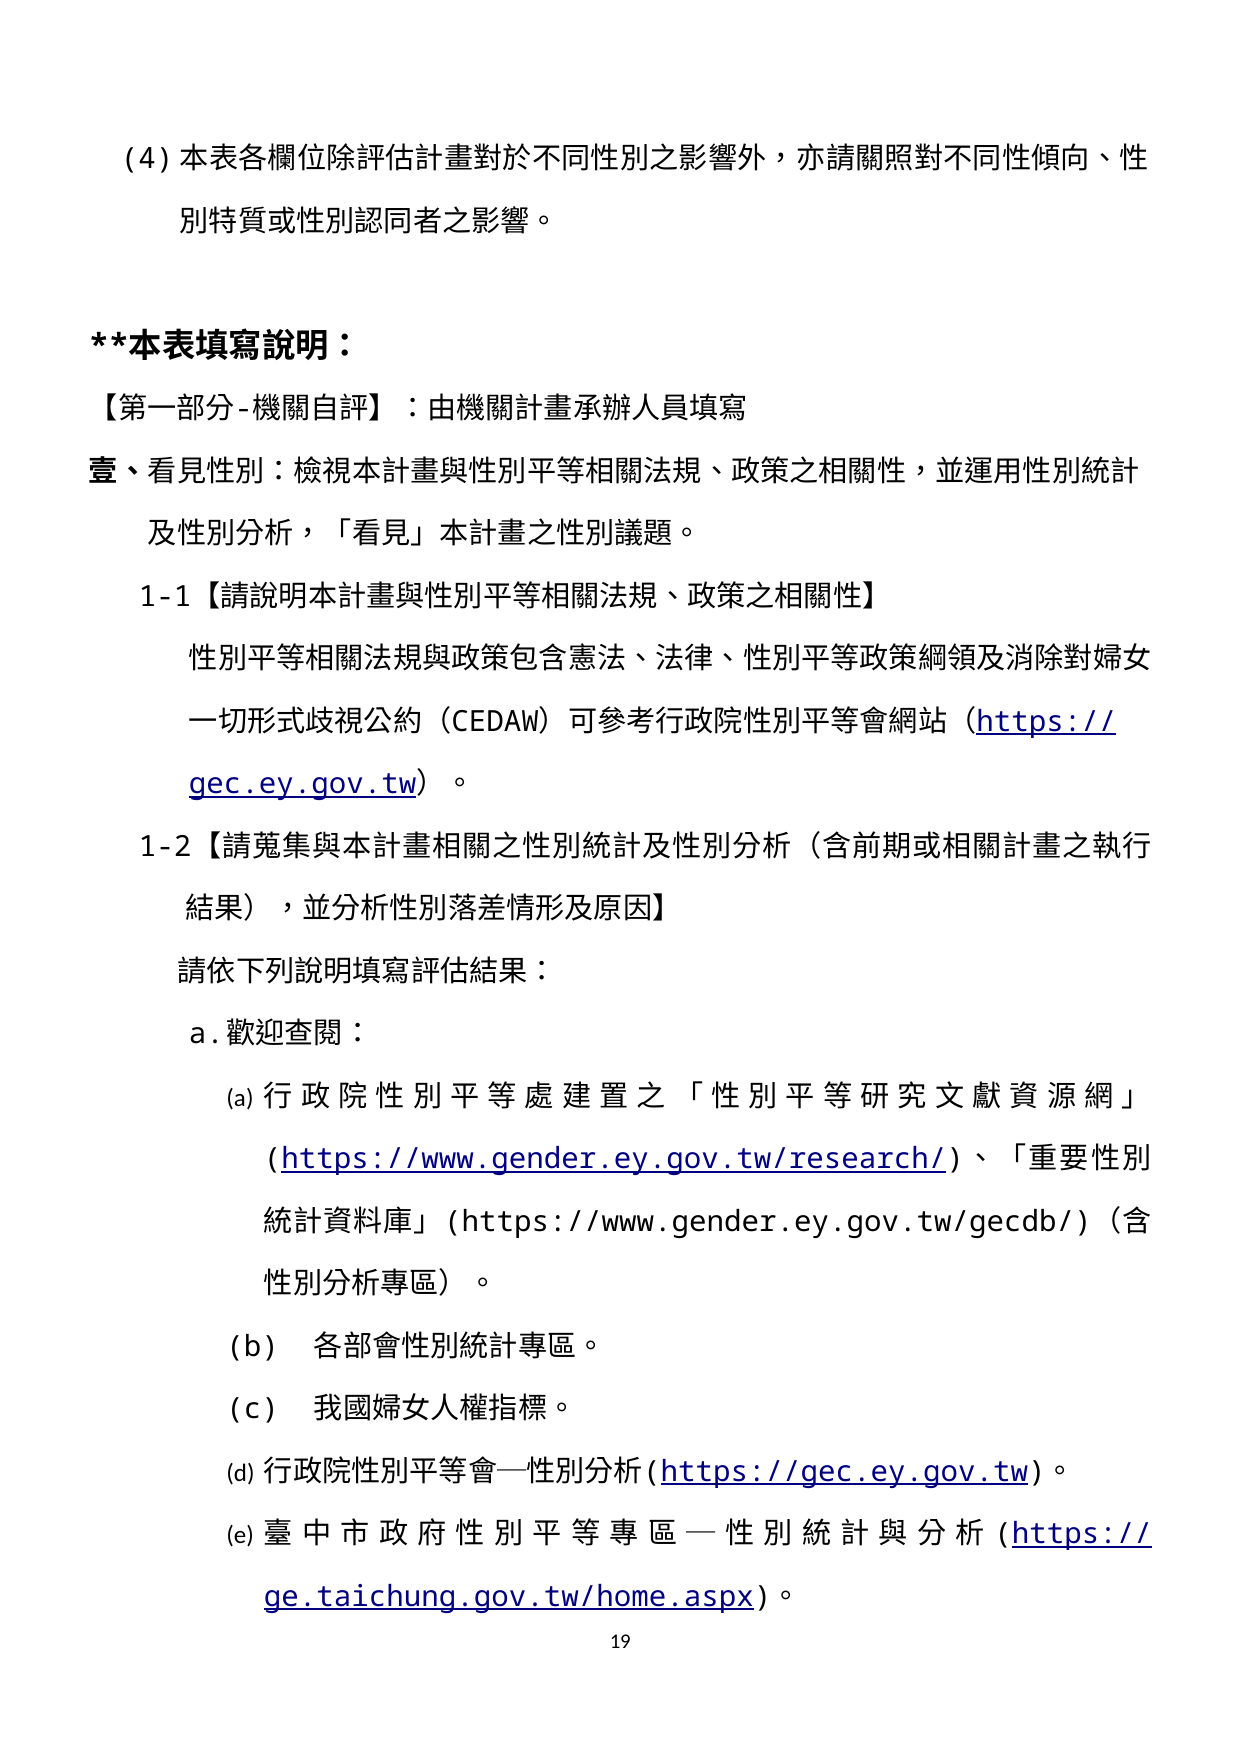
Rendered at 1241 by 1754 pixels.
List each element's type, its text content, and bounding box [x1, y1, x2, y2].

list 歡迎查閱： [189, 989, 1152, 1052]
list 我國婦女人權指標。 [226, 1364, 1152, 1427]
text 請依下列說明填寫評估結果： [139, 927, 1152, 989]
list 各部會性別統計專區。 [226, 1302, 1152, 1364]
list 本表各欄位除評估計畫對於不同性別之影響外，亦請關照對不同性傾向、性別特質或性別認同者之影響。 [121, 114, 1152, 239]
text 1-1【請說明本計畫與性別平等相關法規、政策之相關性】 [139, 552, 1152, 614]
list 行政院性別平等處建置之「性別平等研究文獻資源網」 (https://www.gender.ey.gov.tw/research/)、「重要性別統計資料庫」(https://www.gender.ey.gov.tw/gecdb/)（含性別分析專區）。 [226, 1052, 1152, 1302]
text 性別平等相關法規與政策包含憲法、法律、性別平等政策綱領及消除對婦女一切形式歧視公約（CEDAW）可參考行政院性別平等會網站（https://gec.ey.gov.tw）。 [189, 614, 1152, 802]
text 1-2【請蒐集與本計畫相關之性別統計及性別分析（含前期或相關計畫之執行結果），並分析性別落差情形及原因】 [139, 802, 1152, 927]
text **本表填寫說明： [89, 302, 1152, 364]
list 臺中市政府性別平等專區─性別統計與分析(https://ge.taichung.gov.tw/home.aspx)。 [226, 1489, 1152, 1614]
text 【第一部分-機關自評】：由機關計畫承辦人員填寫 [89, 364, 1152, 427]
list 看見性別：檢視本計畫與性別平等相關法規、政策之相關性，並運用性別統計及性別分析，「看見」本計畫之性別議題。 [89, 427, 1152, 552]
list 行政院性別平等會─性別分析(https://gec.ey.gov.tw)。 [226, 1427, 1152, 1489]
